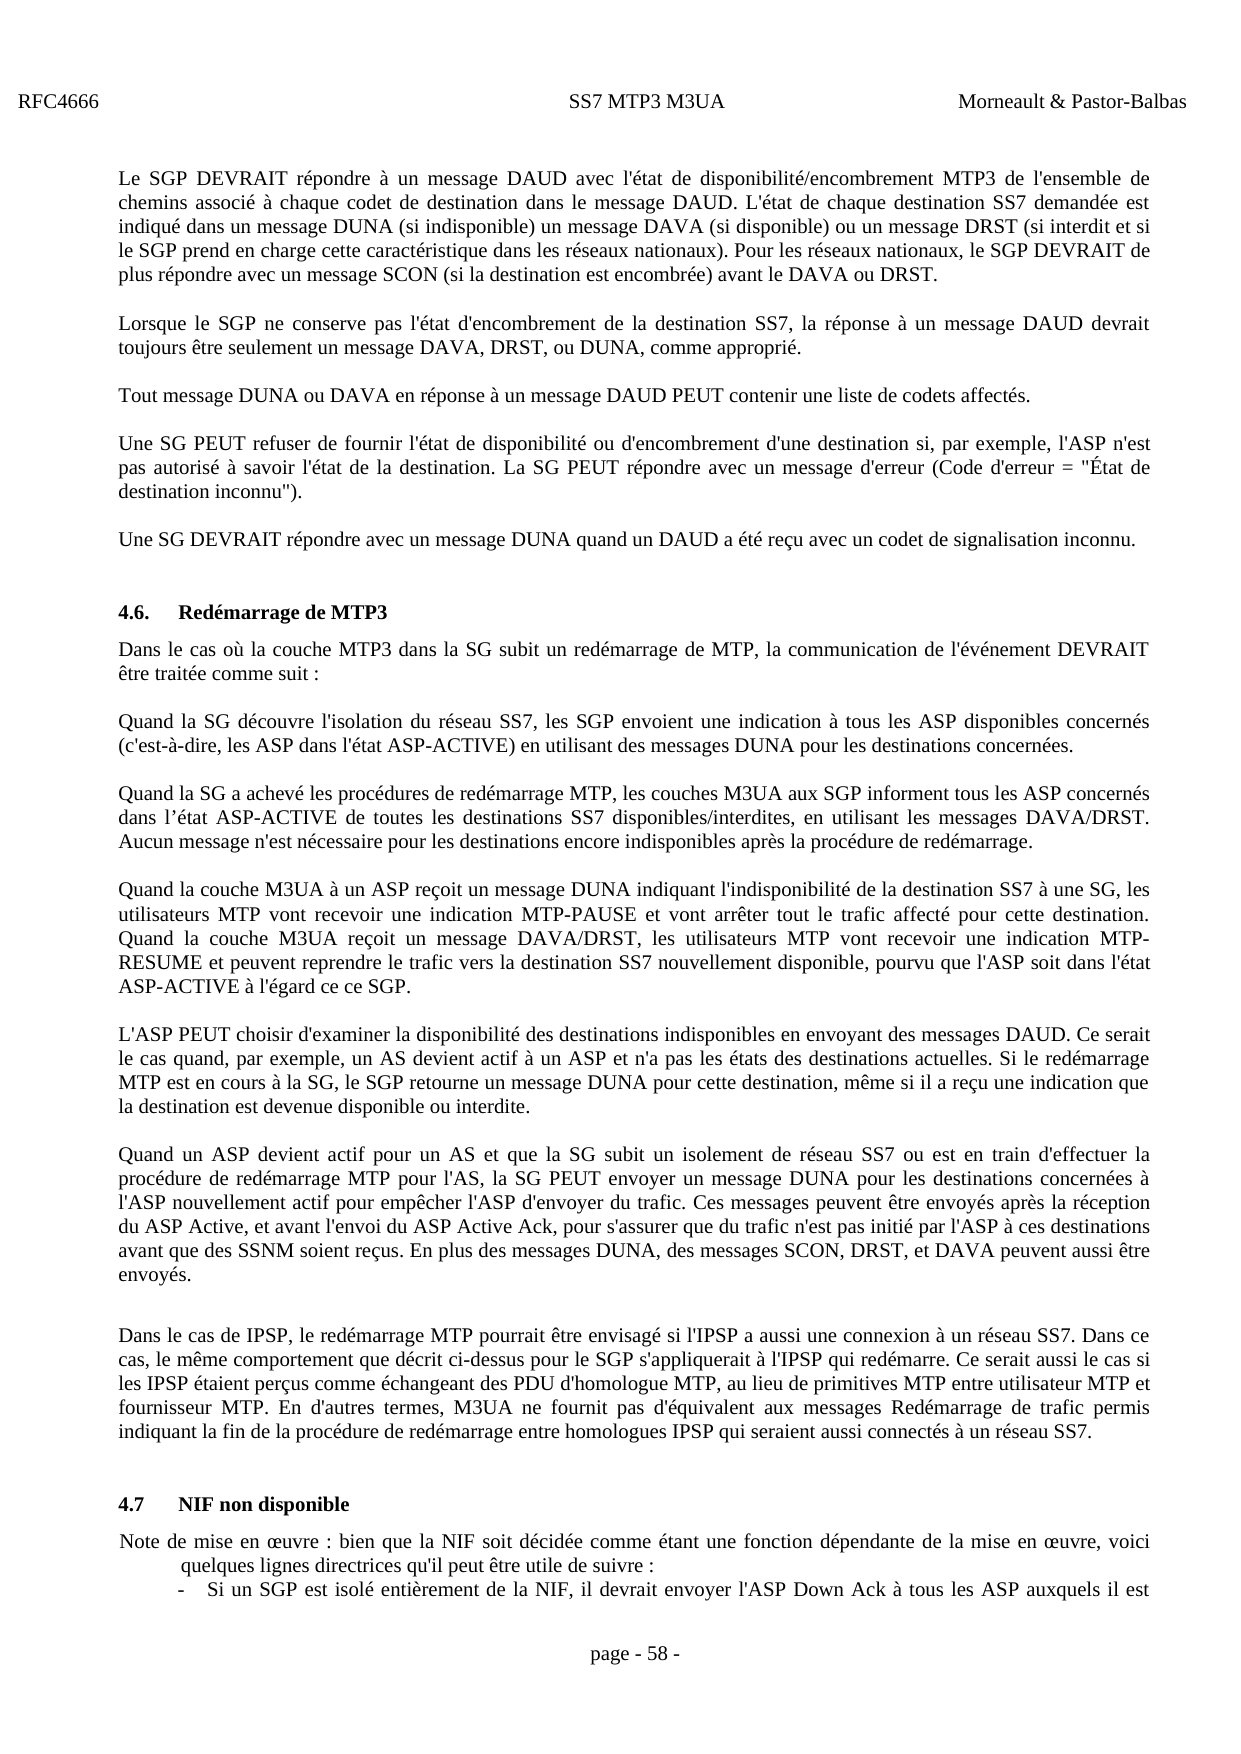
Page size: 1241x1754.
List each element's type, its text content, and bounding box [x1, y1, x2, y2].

subtitle 4.6. Redémarrage de MTP3 [118, 600, 1152, 624]
text Le SGP DEVRAIT répondre à un message DAUD avec l'état de disponibilité/encombrement MTP3 de l'ensemble de chemins associé à chaque codet de destination dans le message DAUD. L'état de chaque destination SS7 demandée est indiqué dans un message DUNA (si indisponible) un message DAVA (si disponible) ou un message DRST (si interdit et si le SGP prend en charge cette caractéristique dans les réseaux nationaux). Pour les réseaux nationaux, le SGP DEVRAIT de plus répondre avec un message SCON (si la destination est encombrée) avant le DAVA ou DRST. [118, 166, 1152, 286]
text Une SG PEUT refuser de fournir l'état de disponibilité ou d'encombrement d'une destination si, par exemple, l'ASP n'est pas autorisé à savoir l'état de la destination. La SG PEUT répondre avec un message d'erreur (Code d'erreur = "État de destination inconnu"). [118, 431, 1152, 503]
text Quand la couche M3UA à un ASP reçoit un message DUNA indiquant l'indisponibilité de la destination SS7 à une SG, les utilisateurs MTP vont recevoir une indication MTP-PAUSE et vont arrêter tout le trafic affecté pour cette destination. Quand la couche M3UA reçoit un message DAVA/DRST, les utilisateurs MTP vont recevoir une indication MTP-RESUME et peuvent reprendre le trafic vers la destination SS7 nouvellement disponible, pourvu que l'ASP soit dans l'état ASP-ACTIVE à l'égard ce ce SGP. [118, 877, 1152, 998]
text - Si un SGP est isolé entièrement de la NIF, il devrait envoyer l'ASP Down Ack à tous les ASP auxquels il est [177, 1577, 1152, 1601]
text L'ASP PEUT choisir d'examiner la disponibilité des destinations indisponibles en envoyant des messages DAUD. Ce serait le cas quand, par exemple, un AS devient actif à un ASP et n'a pas les états des destinations actuelles. Si le redémarrage MTP est en cours à la SG, le SGP retourne un message DUNA pour cette destination, même si il a reçu une indication que la destination est devenue disponible ou interdite. [118, 1022, 1152, 1118]
text Quand un ASP devient actif pour un AS et que la SG subit un isolement de réseau SS7 ou est en train d'effectuer la procédure de redémarrage MTP pour l'AS, la SG PEUT envoyer un message DUNA pour les destinations concernées à l'ASP nouvellement actif pour empêcher l'ASP d'envoyer du trafic. Ces messages peuvent être envoyés après la réception du ASP Active, et avant l'envoi du ASP Active Ack, pour s'assurer que du trafic n'est pas initié par l'ASP à ces destinations avant que des SSNM soient reçus. En plus des messages DUNA, des messages SCON, DRST, et DAVA peuvent aussi être envoyés. [118, 1142, 1152, 1286]
text Lorsque le SGP ne conserve pas l'état d'encombrement de la destination SS7, la réponse à un message DAUD devrait toujours être seulement un message DAVA, DRST, ou DUNA, comme approprié. [118, 311, 1152, 359]
text Quand la SG a achevé les procédures de redémarrage MTP, les couches M3UA aux SGP informent tous les ASP concernés dans l’état ASP-ACTIVE de toutes les destinations SS7 disponibles/interdites, en utilisant les messages DAVA/DRST. Aucun message n'est nécessaire pour les destinations encore indisponibles après la procédure de redémarrage. [118, 781, 1152, 853]
text Quand la SG découvre l'isolation du réseau SS7, les SGP envoient une indication à tous les ASP disponibles concernés (c'est-à-dire, les ASP dans l'état ASP-ACTIVE) en utilisant des messages DUNA pour les destinations concernées. [118, 709, 1152, 757]
text Dans le cas de IPSP, le redémarrage MTP pourrait être envisagé si l'IPSP a aussi une connexion à un réseau SS7. Dans ce cas, le même comportement que décrit ci-dessus pour le SGP s'appliquerait à l'IPSP qui redémarre. Ce serait aussi le cas si les IPSP étaient perçus comme échangeant des PDU d'homologue MTP, au lieu de primitives MTP entre utilisateur MTP et fournisseur MTP. En d'autres termes, M3UA ne fournit pas d'équivalent aux messages Redémarrage de trafic permis indiquant la fin de la procédure de redémarrage entre homologues IPSP qui seraient aussi connectés à un réseau SS7. [118, 1323, 1152, 1443]
subtitle 4.7 NIF non disponible [118, 1492, 1152, 1516]
text Note de mise en œuvre : bien que la NIF soit décidée comme étant une fonction dépendante de la mise en œuvre, voici quelques lignes directrices qu'il peut être utile de suivre : [119, 1529, 1152, 1577]
text Tout message DUNA ou DAVA en réponse à un message DAUD PEUT contenir une liste de codets affectés. [118, 383, 1152, 407]
text Une SG DEVRAIT répondre avec un message DUNA quand un DAUD a été reçu avec un codet de signalisation inconnu. [118, 527, 1152, 551]
text Dans le cas où la couche MTP3 dans la SG subit un redémarrage de MTP, la communication de l'événement DEVRAIT être traitée comme suit : [118, 637, 1152, 685]
